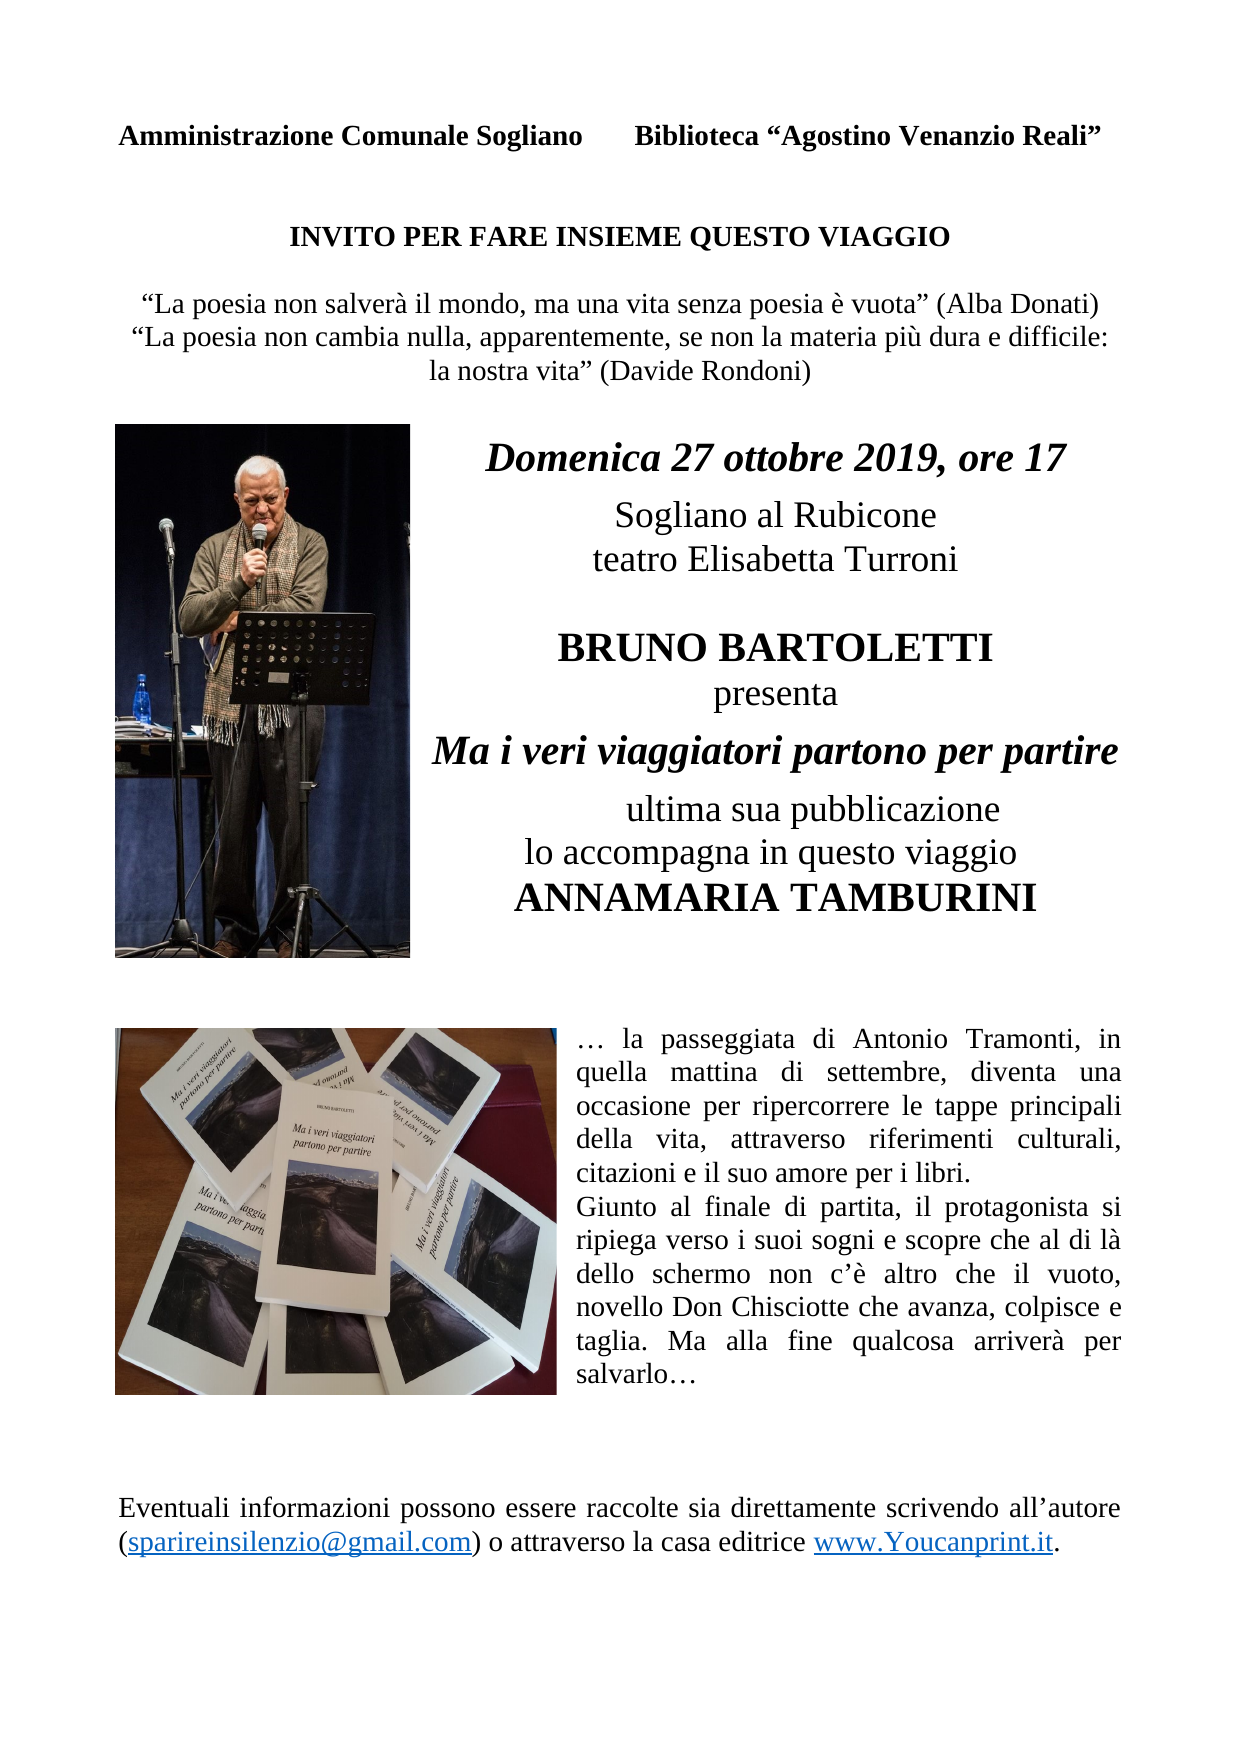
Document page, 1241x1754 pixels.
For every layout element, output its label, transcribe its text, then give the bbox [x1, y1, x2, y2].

text Eventuali informazioni possono essere raccolte sia direttamente scrivendo all’autore (sparireinsilenzio@gmail.com) o attraverso la casa editrice www.Youcanprint.it. [118, 1491, 1122, 1558]
text INVITO PER FARE INSIEME QUESTO VIAGGIO [118, 219, 1122, 252]
text presenta [411, 670, 1122, 713]
text BRUNO BARTOLETTI [411, 622, 1122, 670]
text ultima sua pubblicazione [411, 786, 1122, 829]
text Amministrazione Comunale Sogliano Biblioteca “Agostino Venanzio Reali” [118, 118, 1122, 152]
text Giunto al finale di partita, il protagonista si ripiega verso i suoi sogni e scopre che al di là dello schermo non c’è altro che il vuoto, novello Don Chisciotte che avanza, colpisce e taglia. Ma alla fine qualcosa arriverà per salvarlo… [557, 1189, 1122, 1390]
text “La poesia non cambia nulla, apparentemente, se non la materia più dura e difficile: la nostra vita” (Davide Rondoni) [118, 319, 1122, 386]
picture [115, 424, 411, 958]
picture [115, 1028, 557, 1395]
text lo accompagna in questo viaggio [411, 829, 1122, 872]
text Sogliano al Rubicone [411, 493, 1122, 536]
text ANNAMARIA TAMBURINI [411, 872, 1122, 920]
text “La poesia non salverà il mondo, ma una vita senza poesia è vuota” (Alba Donati) [118, 286, 1122, 319]
text Ma i veri viaggiatori partono per partire [411, 726, 1122, 774]
text teatro Elisabetta Turroni [411, 536, 1122, 579]
text … la passeggiata di Antonio Tramonti, in quella mattina di settembre, diventa una occasione per ripercorrere le tappe principali della vita, attraverso riferimenti culturali, citazioni e il suo amore per i libri. [118, 1021, 1122, 1189]
text Domenica 27 ottobre 2019, ore 17 [411, 432, 1122, 480]
